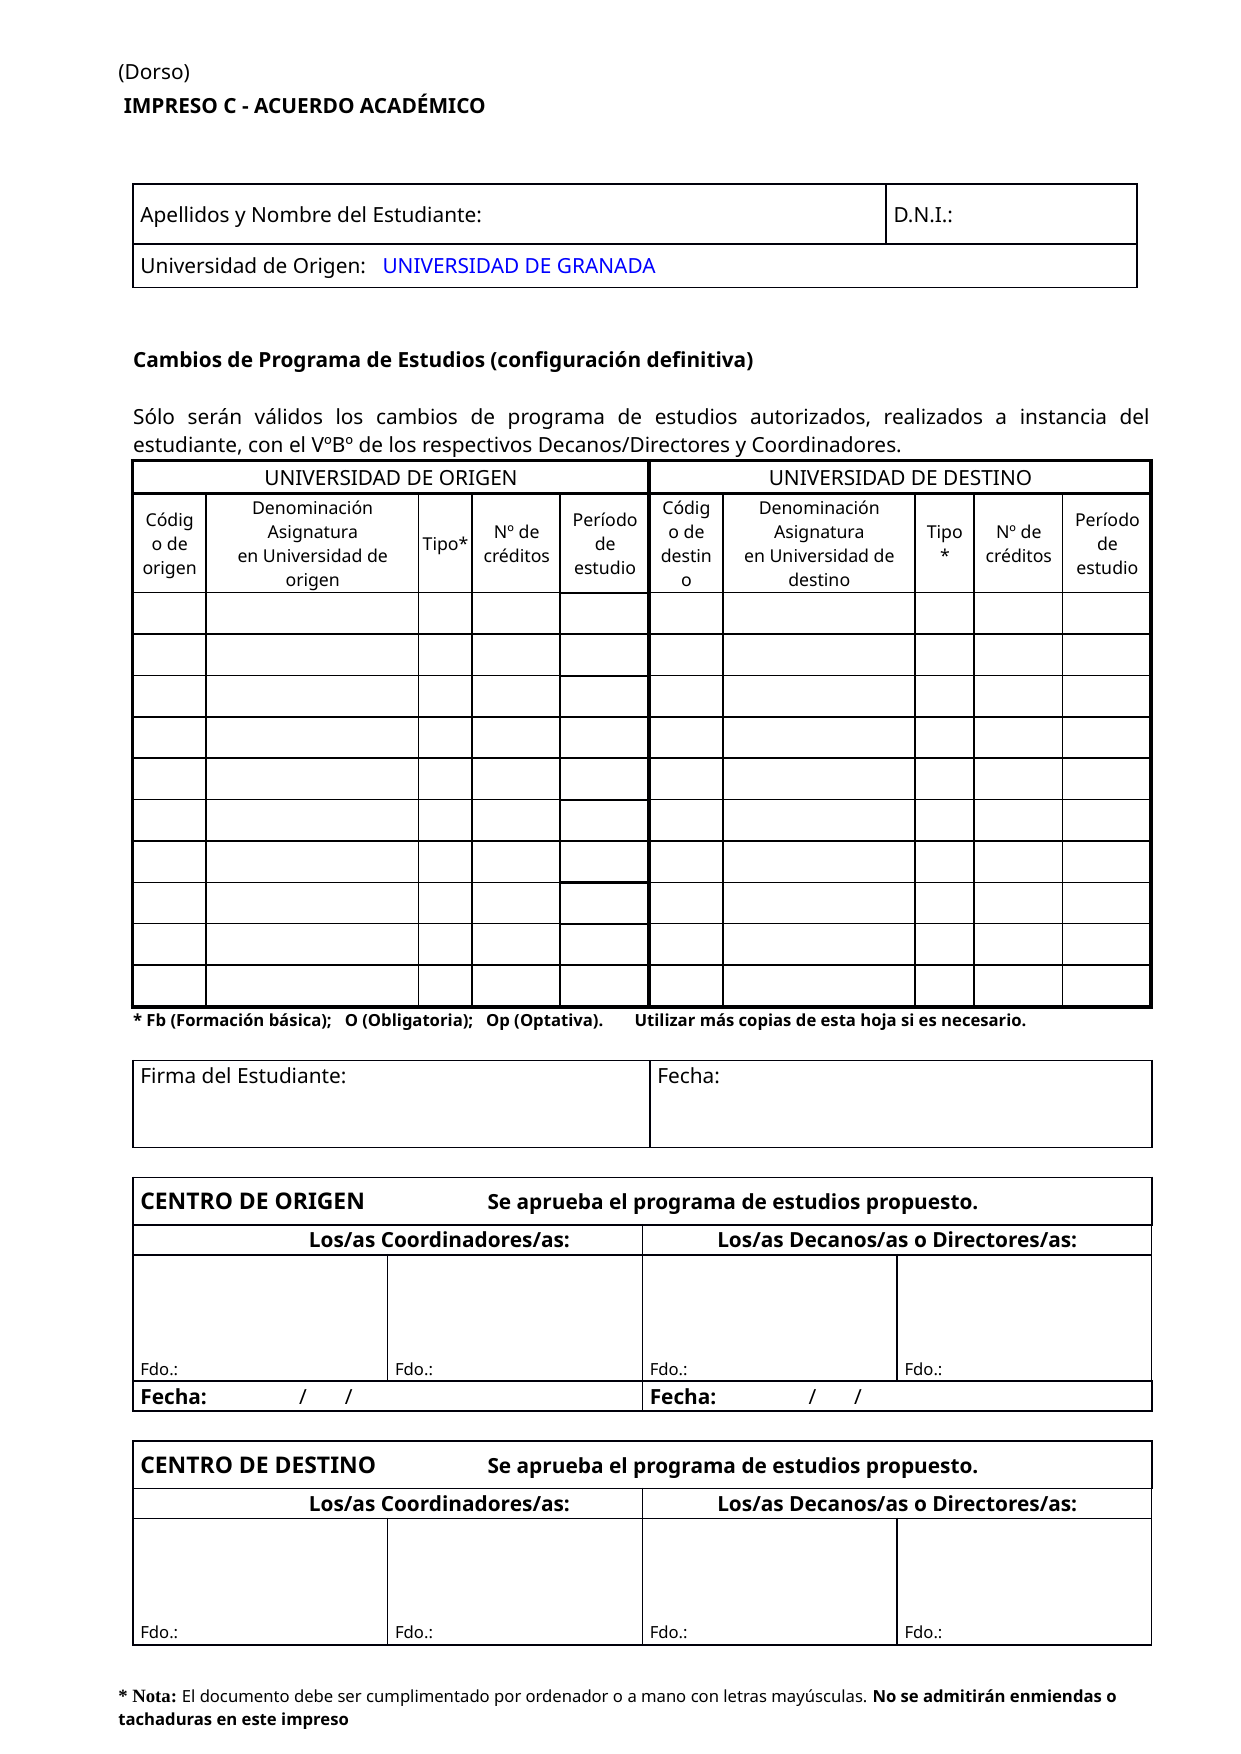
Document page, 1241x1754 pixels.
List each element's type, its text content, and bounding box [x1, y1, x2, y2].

table_cell [651, 966, 722, 1005]
table_cell [651, 635, 722, 674]
table_cell Período de estudio [561, 495, 647, 592]
table_cell [975, 800, 1062, 840]
table_cell Los/as Decanos/as o Directores/as: [643, 1226, 1151, 1254]
table_cell [724, 635, 914, 674]
table_cell [419, 966, 471, 1005]
table_cell Fdo.: [388, 1519, 642, 1644]
table_cell [134, 842, 205, 881]
table_cell [724, 800, 914, 840]
table_cell [207, 759, 418, 799]
table_cell [419, 924, 471, 964]
table_cell [561, 718, 647, 757]
table_cell [916, 759, 973, 799]
table_cell [975, 635, 1062, 674]
table_cell [651, 676, 722, 716]
table_header UNIVERSIDAD DE ORIGEN [134, 462, 647, 492]
table_cell [651, 718, 722, 757]
table_cell Denominación Asignatura en Universidad de destino [724, 495, 914, 592]
table_cell [473, 924, 559, 964]
table_cell [207, 718, 418, 757]
table_cell Fdo.: [898, 1519, 1151, 1644]
table_header UNIVERSIDAD DE DESTINO [651, 462, 1149, 492]
table_cell [419, 883, 471, 923]
table_cell [207, 593, 418, 633]
table_cell Nº de créditos [975, 495, 1062, 592]
table_cell Tipo* [419, 495, 471, 592]
table_cell [207, 966, 418, 1005]
table_cell [134, 924, 205, 964]
table_cell [975, 759, 1062, 799]
table_cell [473, 883, 559, 923]
table_cell [916, 676, 973, 716]
table_cell Nº de créditos [473, 495, 559, 592]
text * Fb (Formación básica); O (Obligatoria); Op (Optativa). Utilizar más copias de esta hoja si es necesario. [133, 1009, 1122, 1031]
table_cell [724, 842, 914, 881]
table_cell [1063, 759, 1149, 799]
table_cell [1063, 842, 1149, 881]
table_cell [651, 759, 722, 799]
text Sólo serán válidos los cambios de programa de estudios autorizados, realizados a instancia del estudiante, con el VºBº de los respectivos Decanos/Directores y Coordinadores. [133, 402, 1152, 459]
table_cell Fdo.: [388, 1256, 642, 1380]
table_cell [207, 800, 418, 840]
table_cell [724, 676, 914, 716]
table_cell Fdo.: [898, 1256, 1151, 1380]
table_cell [1063, 635, 1149, 674]
table_cell [134, 883, 205, 923]
table_cell [724, 718, 914, 757]
table_cell [561, 966, 647, 1005]
text (Dorso) [118, 57, 1110, 85]
table_cell [1063, 883, 1149, 923]
table_cell [561, 594, 647, 633]
table_cell [724, 759, 914, 799]
table_cell [419, 676, 471, 716]
table_cell [419, 759, 471, 799]
table_cell Denominación Asignatura en Universidad de origen [207, 495, 418, 592]
table_cell Los/as Coordinadores/as: [134, 1489, 642, 1517]
table_cell [561, 801, 647, 840]
table_cell [473, 759, 559, 799]
table_cell [419, 718, 471, 757]
table_cell Fdo.: [134, 1519, 387, 1644]
table_cell [473, 593, 559, 633]
table_cell Los/as Decanos/as o Directores/as: [643, 1489, 1151, 1517]
table_cell [561, 677, 647, 716]
table_cell [207, 842, 418, 881]
table_cell Los/as Coordinadores/as: [134, 1226, 642, 1254]
table_cell Código de destino [651, 495, 722, 592]
table_cell [975, 842, 1062, 881]
table_cell [975, 966, 1062, 1005]
table_cell Fdo.: [134, 1256, 387, 1380]
table_cell [651, 800, 722, 840]
table_cell [207, 924, 418, 964]
table_cell [651, 924, 722, 964]
table_cell [916, 800, 973, 840]
table_cell [1063, 593, 1149, 633]
table_header D.N.I.: [887, 185, 1136, 243]
table_cell [419, 635, 471, 674]
table_cell [473, 635, 559, 674]
table_cell [1063, 718, 1149, 757]
table_cell [134, 676, 205, 716]
table_cell [724, 883, 914, 923]
table_cell [724, 924, 914, 964]
table_cell Período de estudio [1063, 495, 1149, 592]
table_cell [473, 966, 559, 1005]
table_cell Fdo.: [643, 1256, 896, 1380]
table_cell [724, 966, 914, 1005]
table_header Fecha: [651, 1061, 1151, 1147]
table_cell [1063, 800, 1149, 840]
table_cell Tipo* [916, 495, 973, 592]
table_cell [1063, 966, 1149, 1005]
table_cell Fdo.: [643, 1519, 896, 1644]
table_cell [651, 593, 722, 633]
table_cell [134, 593, 205, 633]
table_cell [1063, 924, 1149, 964]
table_cell [651, 842, 722, 881]
table_cell [975, 883, 1062, 923]
table_cell [419, 842, 471, 881]
table_cell [561, 635, 647, 674]
table_cell Fecha: / / [134, 1382, 642, 1410]
table_cell [419, 593, 471, 633]
table_cell [207, 883, 418, 923]
table_cell [975, 924, 1062, 964]
table_cell [473, 676, 559, 716]
table_cell [975, 718, 1062, 757]
table_cell [561, 759, 647, 799]
table_cell [207, 676, 418, 716]
table_cell [134, 635, 205, 674]
table_cell [473, 842, 559, 881]
table_cell [134, 800, 205, 840]
text IMPRESO C - ACUERDO ACADÉMICO [118, 92, 1122, 120]
table_cell [561, 884, 647, 923]
table_cell [419, 800, 471, 840]
table_cell [916, 718, 973, 757]
table_header Apellidos y Nombre del Estudiante: [134, 185, 885, 243]
text Cambios de Programa de Estudios (configuración definitiva) [133, 345, 1226, 373]
table_cell [916, 883, 973, 923]
table_cell [134, 966, 205, 1005]
table_cell [975, 676, 1062, 716]
table_cell [473, 718, 559, 757]
table_cell [561, 925, 647, 964]
table_cell [916, 593, 973, 633]
table_cell [207, 635, 418, 674]
table_cell [916, 842, 973, 881]
table_cell [561, 842, 647, 881]
table_cell [916, 635, 973, 674]
table_cell [134, 718, 205, 757]
table_cell [1063, 676, 1149, 716]
table_cell [724, 593, 914, 633]
table_cell Código de origen [134, 495, 205, 592]
table_header Firma del Estudiante: [134, 1061, 649, 1147]
table_header CENTRO DE ORIGEN Se aprueba el programa de estudios propuesto. [134, 1178, 1151, 1224]
table_cell [134, 759, 205, 799]
table_cell [916, 924, 973, 964]
table_cell [975, 593, 1062, 633]
table_cell [916, 966, 973, 1005]
table_header CENTRO DE DESTINO Se aprueba el programa de estudios propuesto. [134, 1442, 1151, 1487]
table_cell [651, 883, 722, 923]
table_cell Universidad de Origen: UNIVERSIDAD DE GRANADA [134, 245, 1136, 287]
table_cell [473, 800, 559, 840]
table_cell Fecha: / / [643, 1382, 1151, 1410]
